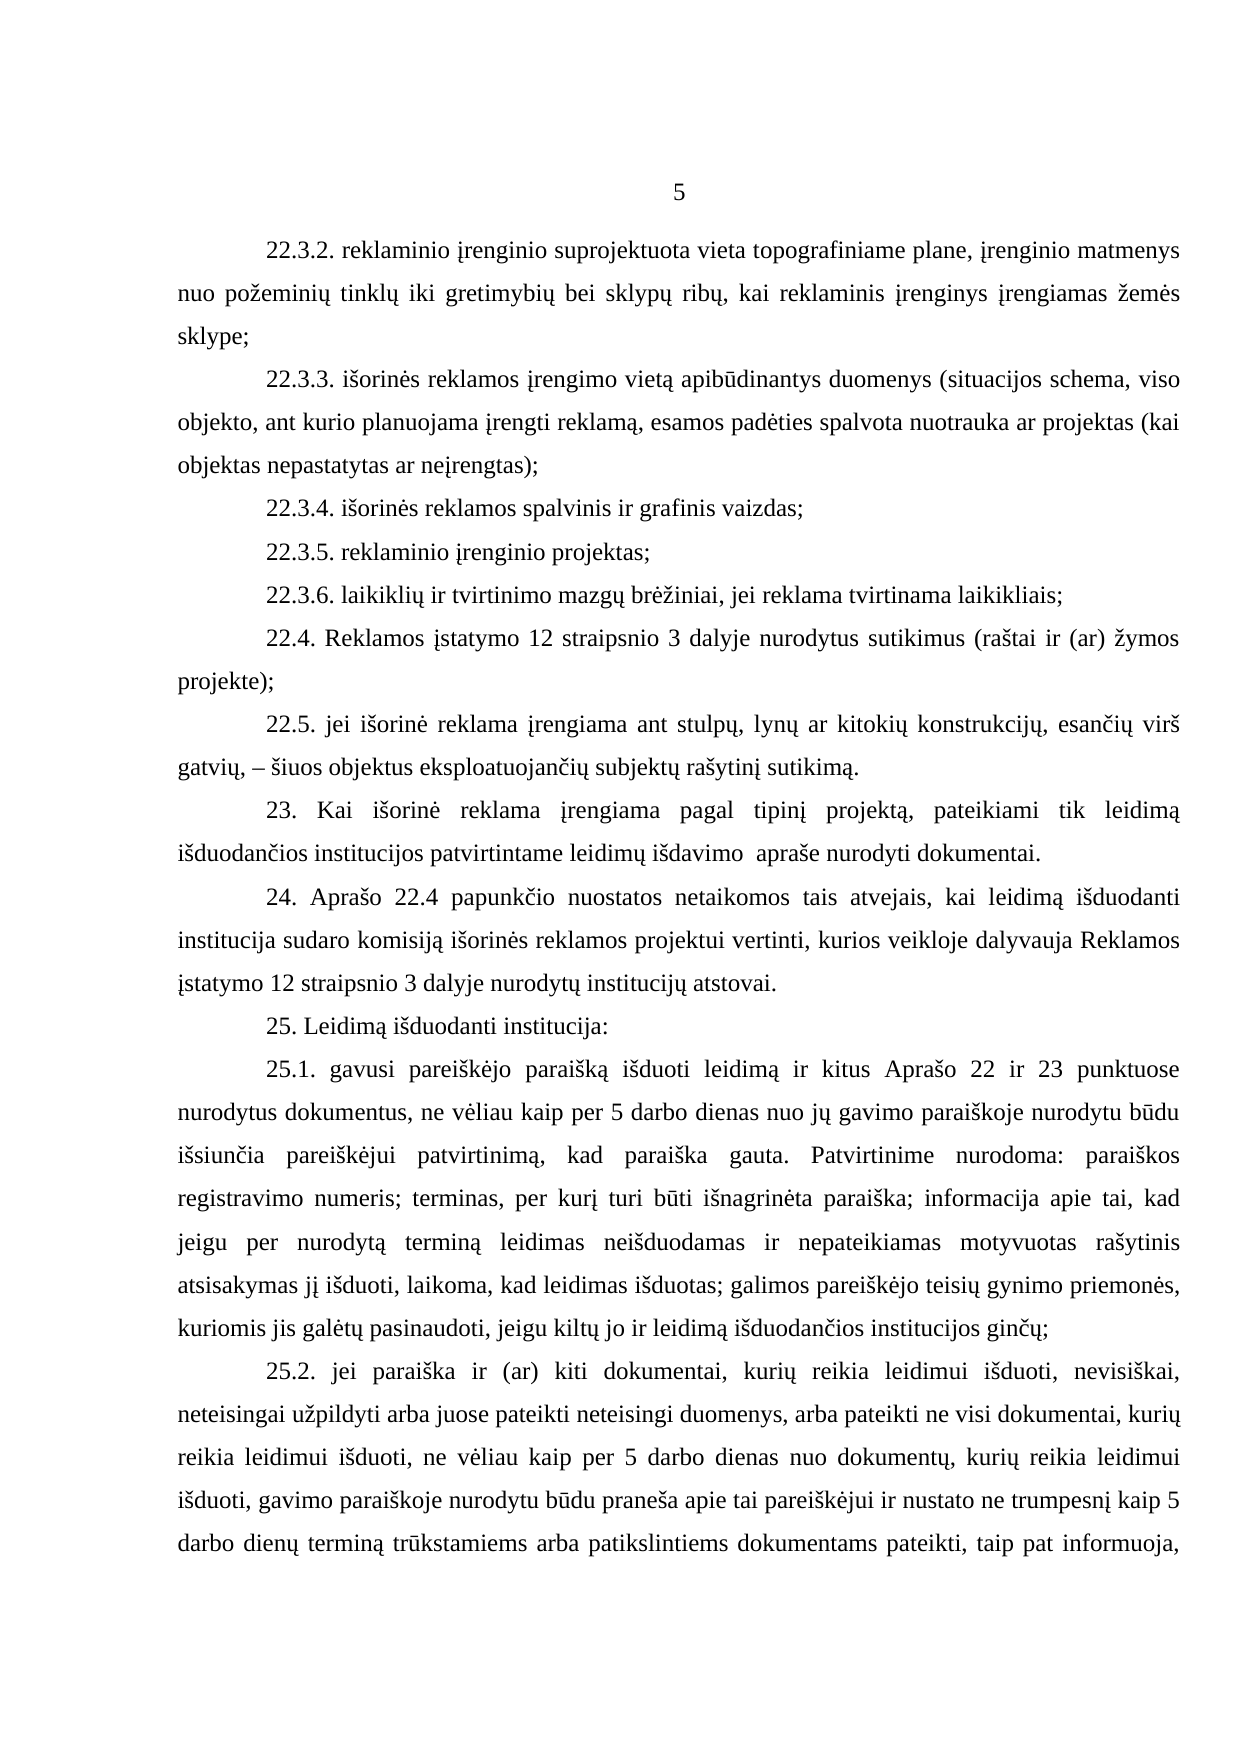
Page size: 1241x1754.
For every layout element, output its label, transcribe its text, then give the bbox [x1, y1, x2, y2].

text 24. Aprašo 22.4 papunkčio nuostatos netaikomos tais atvejais, kai leidimą išduodanti institucija sudaro komisiją išorinės reklamos projektui vertinti, kurios veikloje dalyvauja Reklamos įstatymo 12 straipsnio 3 dalyje nurodytų institucijų atstovai. [177, 882, 1181, 997]
text 22.5. jei išorinė reklama įrengiama ant stulpų, lynų ar kitokių konstrukcijų, esančių virš gatvių, – šiuos objektus eksploatuojančių subjektų rašytinį sutikimą. [177, 709, 1181, 781]
text 22.3.2. reklaminio įrenginio suprojektuota vieta topografiniame plane, įrenginio matmenys nuo požeminių tinklų iki gretimybių bei sklypų ribų, kai reklaminis įrenginys įrengiamas žemės sklype; [177, 235, 1181, 350]
text 22.3.6. laikiklių ir tvirtinimo mazgų brėžiniai, jei reklama tvirtinama laikikliais; [177, 580, 1181, 608]
text 22.3.4. išorinės reklamos spalvinis ir grafinis vaizdas; [177, 493, 1181, 522]
text 22.4. Reklamos įstatymo 12 straipsnio 3 dalyje nurodytus sutikimus (raštai ir (ar) žymos projekte); [177, 623, 1181, 695]
text 23. Kai išorinė reklama įrengiama pagal tipinį projektą, pateikiami tik leidimą išduodančios institucijos patvirtintame leidimų išdavimo apraše nurodyti dokumentai. [177, 795, 1181, 867]
text 22.3.5. reklaminio įrenginio projektas; [177, 537, 1181, 565]
text 25.2. jei paraiška ir (ar) kiti dokumentai, kurių reikia leidimui išduoti, nevisiškai, neteisingai užpildyti arba juose pateikti neteisingi duomenys, arba pateikti ne visi dokumentai, kurių reikia leidimui išduoti, ne vėliau kaip per 5 darbo dienas nuo dokumentų, kurių reikia leidimui išduoti, gavimo paraiškoje nurodytu būdu praneša apie tai pareiškėjui ir nustato ne trumpesnį kaip 5 darbo dienų terminą trūkstamiems arba patikslintiems dokumentams pateikti, taip pat informuoja, [177, 1356, 1181, 1557]
text 22.3.3. išorinės reklamos įrengimo vietą apibūdinantys duomenys (situacijos schema, viso objekto, ant kurio planuojama įrengti reklamą, esamos padėties spalvota nuotrauka ar projektas (kai objektas nepastatytas ar neįrengtas); [177, 364, 1181, 479]
text 25. Leidimą išduodanti institucija: [177, 1011, 1181, 1040]
text 25.1. gavusi pareiškėjo paraišką išduoti leidimą ir kitus Aprašo 22 ir 23 punktuose nurodytus dokumentus, ne vėliau kaip per 5 darbo dienas nuo jų gavimo paraiškoje nurodytu būdu išsiunčia pareiškėjui patvirtinimą, kad paraiška gauta. Patvirtinime nurodoma: paraiškos registravimo numeris; terminas, per kurį turi būti išnagrinėta paraiška; informacija apie tai, kad jeigu per nurodytą terminą leidimas neišduodamas ir nepateikiamas motyvuotas rašytinis atsisakymas jį išduoti, laikoma, kad leidimas išduotas; galimos pareiškėjo teisių gynimo priemonės, kuriomis jis galėtų pasinaudoti, jeigu kiltų jo ir leidimą išduodančios institucijos ginčų; [177, 1054, 1181, 1342]
